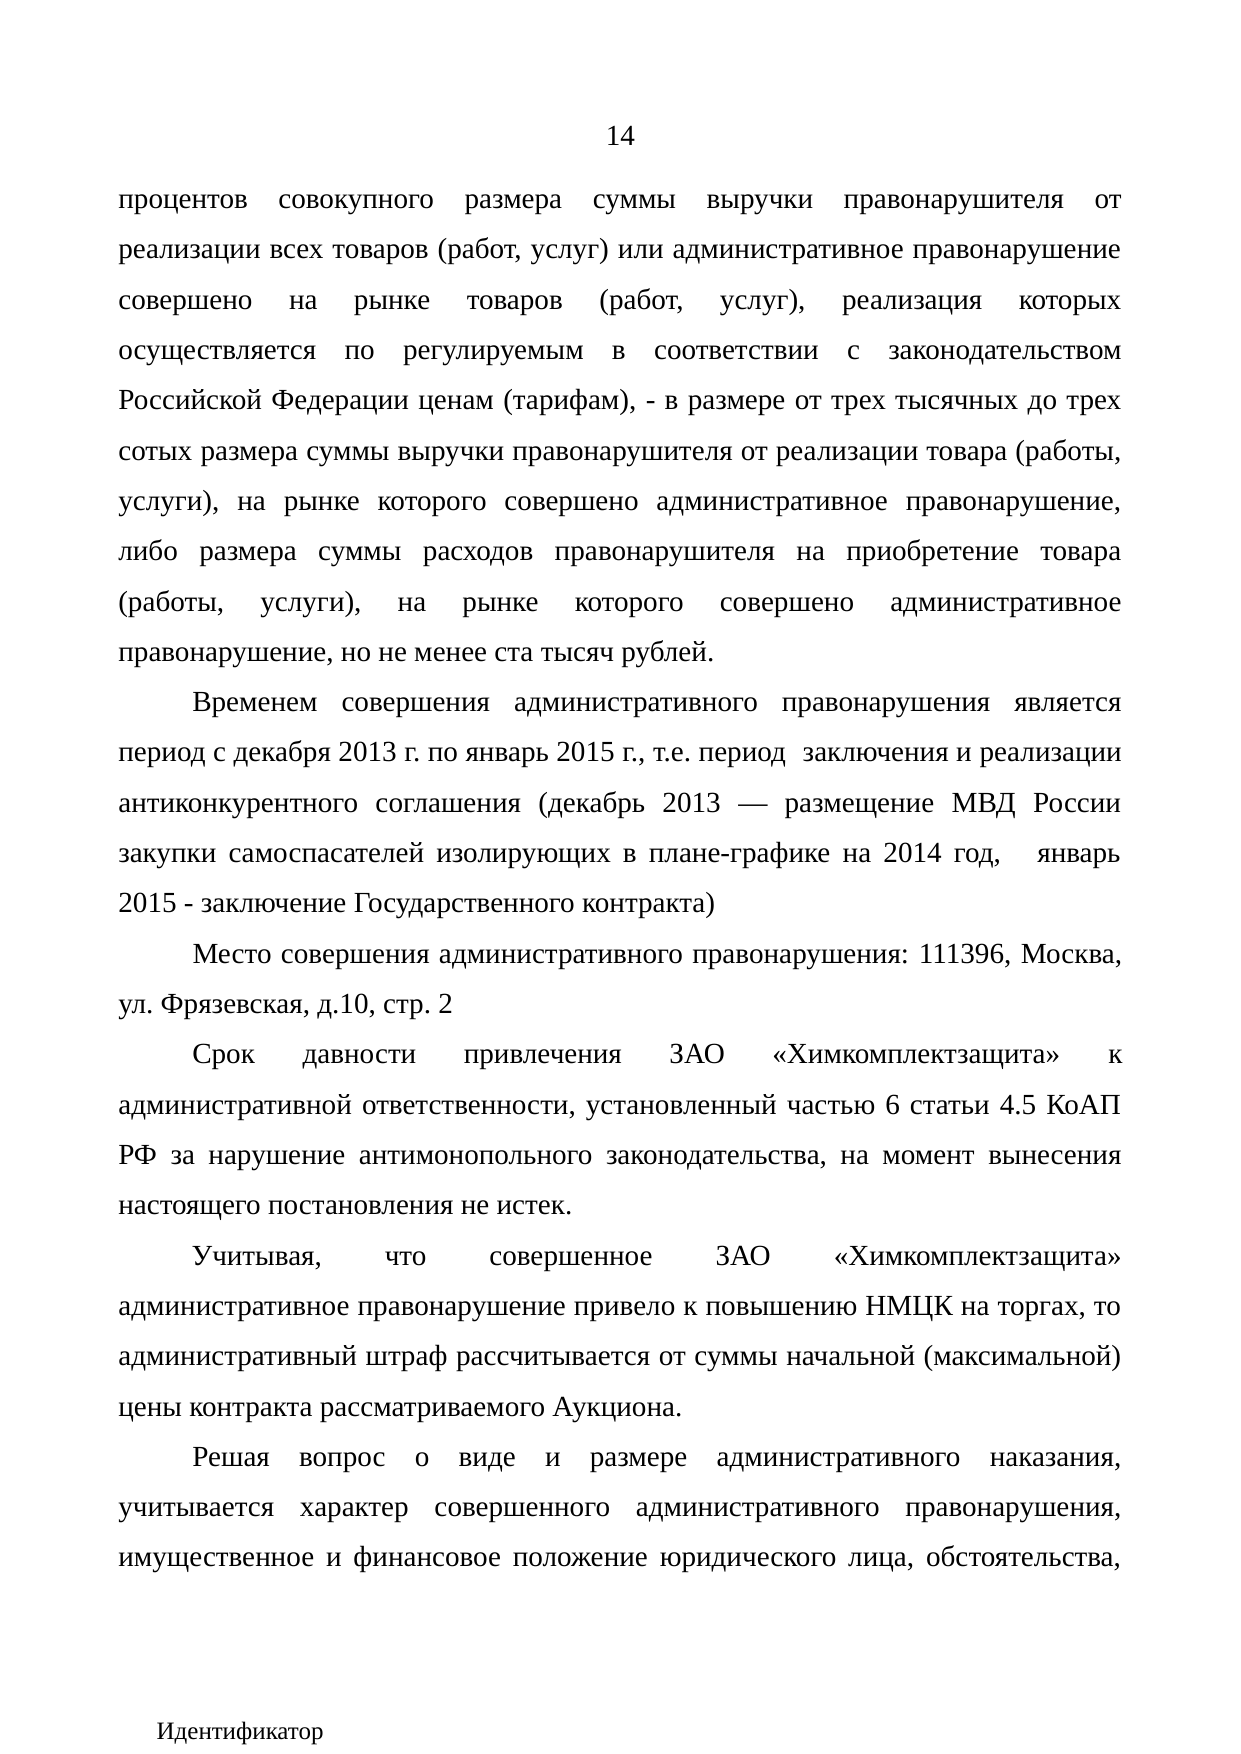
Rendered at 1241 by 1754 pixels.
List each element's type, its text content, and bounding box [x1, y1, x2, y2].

text Место совершения административного правонарушения: 111396, Москва, ул. Фрязевская, д.10, стр. 2 [118, 936, 1122, 1020]
text Временем совершения административного правонарушения является период с декабря 2013 г. по январь 2015 г., т.е. период заключения и реализации антиконкурентного соглашения (декабрь 2013 — размещение МВД России закупки самоспасателей изолирующих в плане-графике на 2014 год, январь 2015 - заключение Государственного контракта) [118, 684, 1122, 919]
text Учитывая, что совершенное ЗАО «Химкомплектзащита» административное правонарушение привело к повышению НМЦК на торгах, то административный штраф рассчитывается от суммы начальной (максимальной) цены контракта рассматриваемого Аукциона. [118, 1238, 1122, 1422]
text Решая вопрос о виде и размере административного наказания, учитывается характер совершенного административного правонарушения, имущественное и финансовое положение юридического лица, обстоятельства, [118, 1439, 1122, 1573]
text процентов совокупного размера суммы выручки правонарушителя от реализации всех товаров (работ, услуг) или административное правонарушение совершено на рынке товаров (работ, услуг), реализация которых осуществляется по регулируемым в соответствии с законодательством Российской Федерации ценам (тарифам), - в размере от трех тысячных до трех сотых размера суммы выручки правонарушителя от реализации товара (работы, услуги), на рынке которого совершено административное правонарушение, либо размера суммы расходов правонарушителя на приобретение товара (работы, услуги), на рынке которого совершено административное правонарушение, но не менее ста тысяч рублей. [118, 181, 1122, 667]
text Срок давности привлечения ЗАО «Химкомплектзащита» к административной ответственности, установленный частью 6 статьи 4.5 КоАП РФ за нарушение антимонопольного законодательства, на момент вынесения настоящего постановления не истек. [118, 1036, 1122, 1221]
